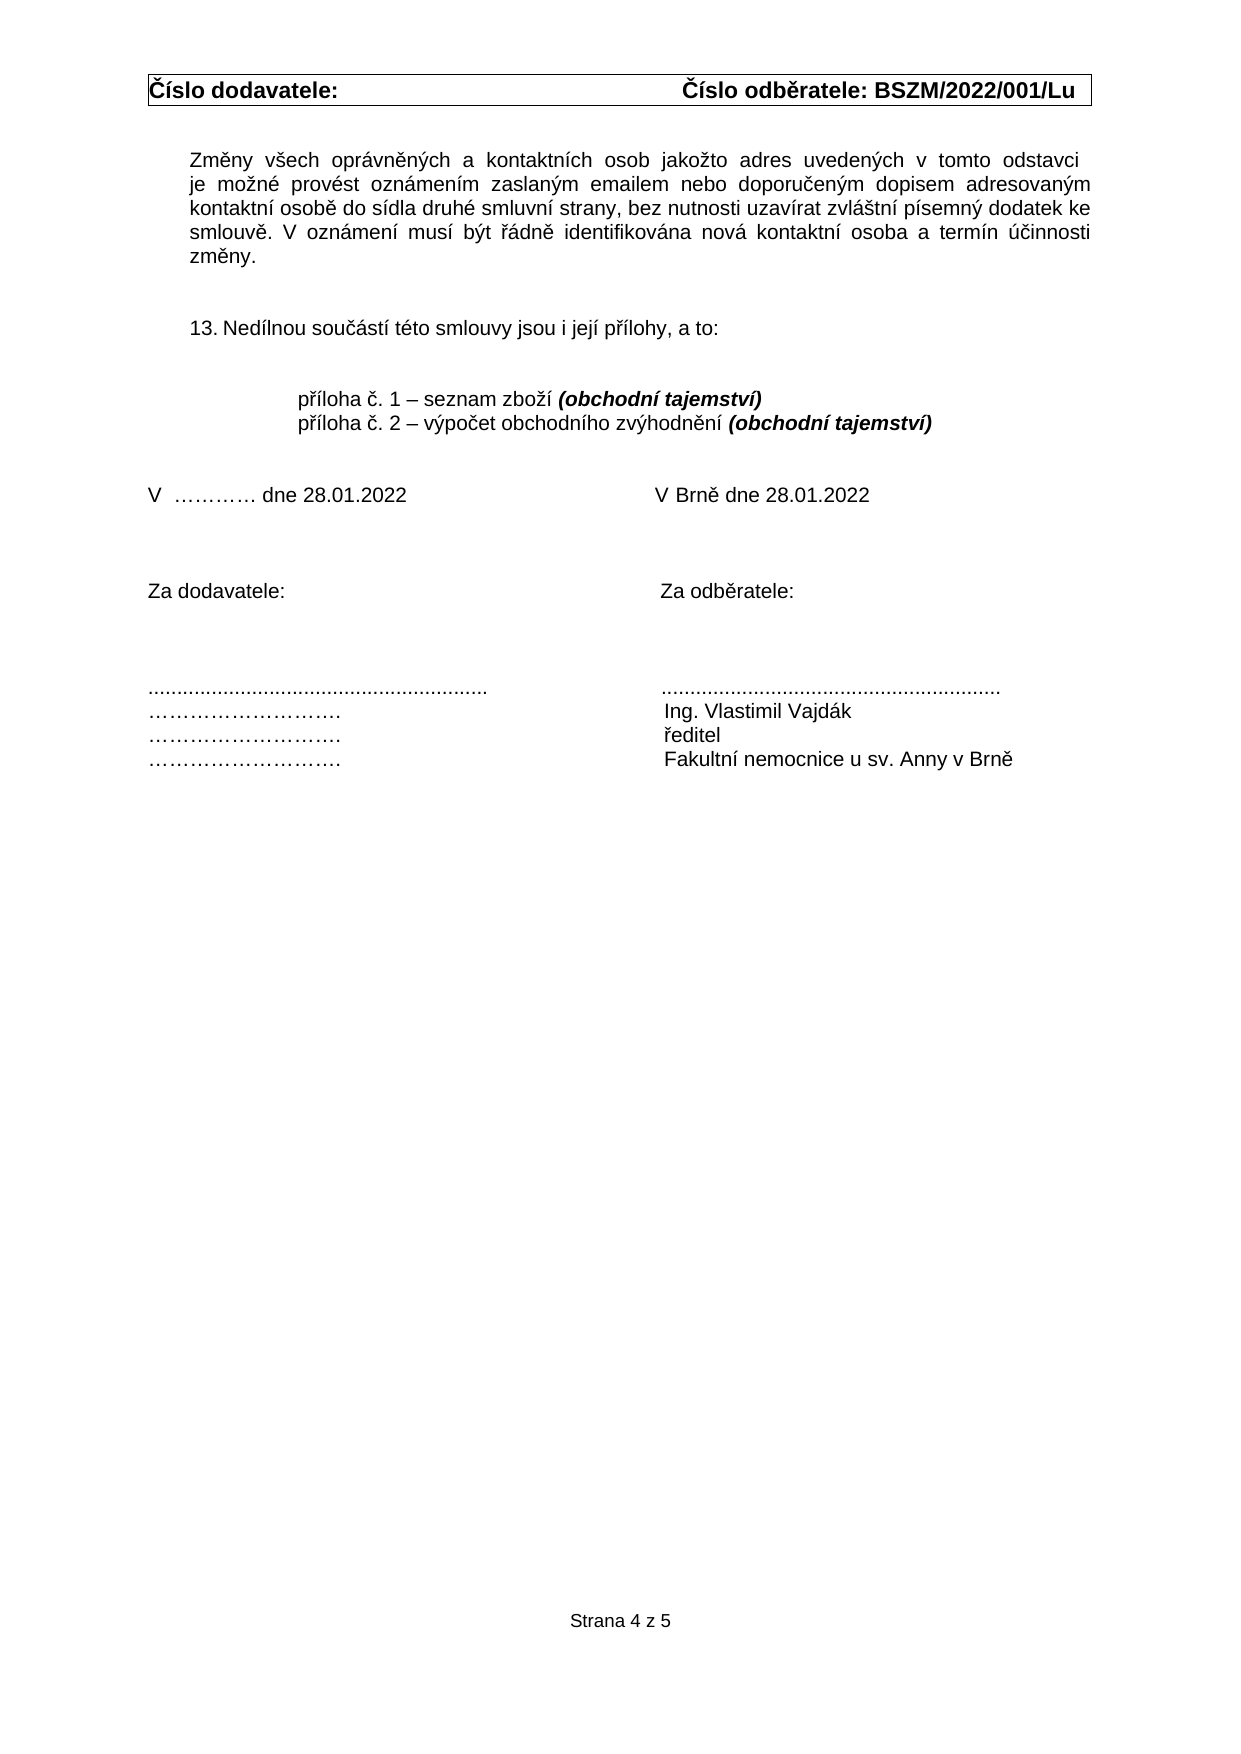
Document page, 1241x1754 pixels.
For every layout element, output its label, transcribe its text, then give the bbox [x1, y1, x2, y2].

text ........................................................... ........................................................... [148, 675, 1092, 699]
text Změny všech oprávněných a kontaktních osob jakožto adres uvedených v tomto odstavci je možné provést oznámením zaslaným emailem nebo doporučeným dopisem adresovaným kontaktní osobě do sídla druhé smluvní strany, bez nutnosti uzavírat zvláštní písemný dodatek ke smlouvě. V oznámení musí být řádně identifikována nová kontaktní osoba a termín účinnosti změny. [189, 148, 1092, 267]
text Za dodavatele: Za odběratele: [148, 579, 1092, 603]
text ………………………. Ing. Vlastimil Vajdák [148, 699, 1092, 723]
text příloha č. 1 – seznam zboží (obchodní tajemství) [298, 387, 1092, 411]
list Nedílnou součástí této smlouvy jsou i její přílohy, a to: [189, 315, 1092, 339]
text ………………………. ředitel [148, 723, 1092, 747]
text V ………… dne 28.01.2022 V Brně dne 28.01.2022 [148, 483, 1092, 507]
text příloha č. 2 – výpočet obchodního zvýhodnění (obchodní tajemství) [298, 411, 1092, 435]
text ………………………. Fakultní nemocnice u sv. Anny v Brně [148, 747, 1092, 771]
